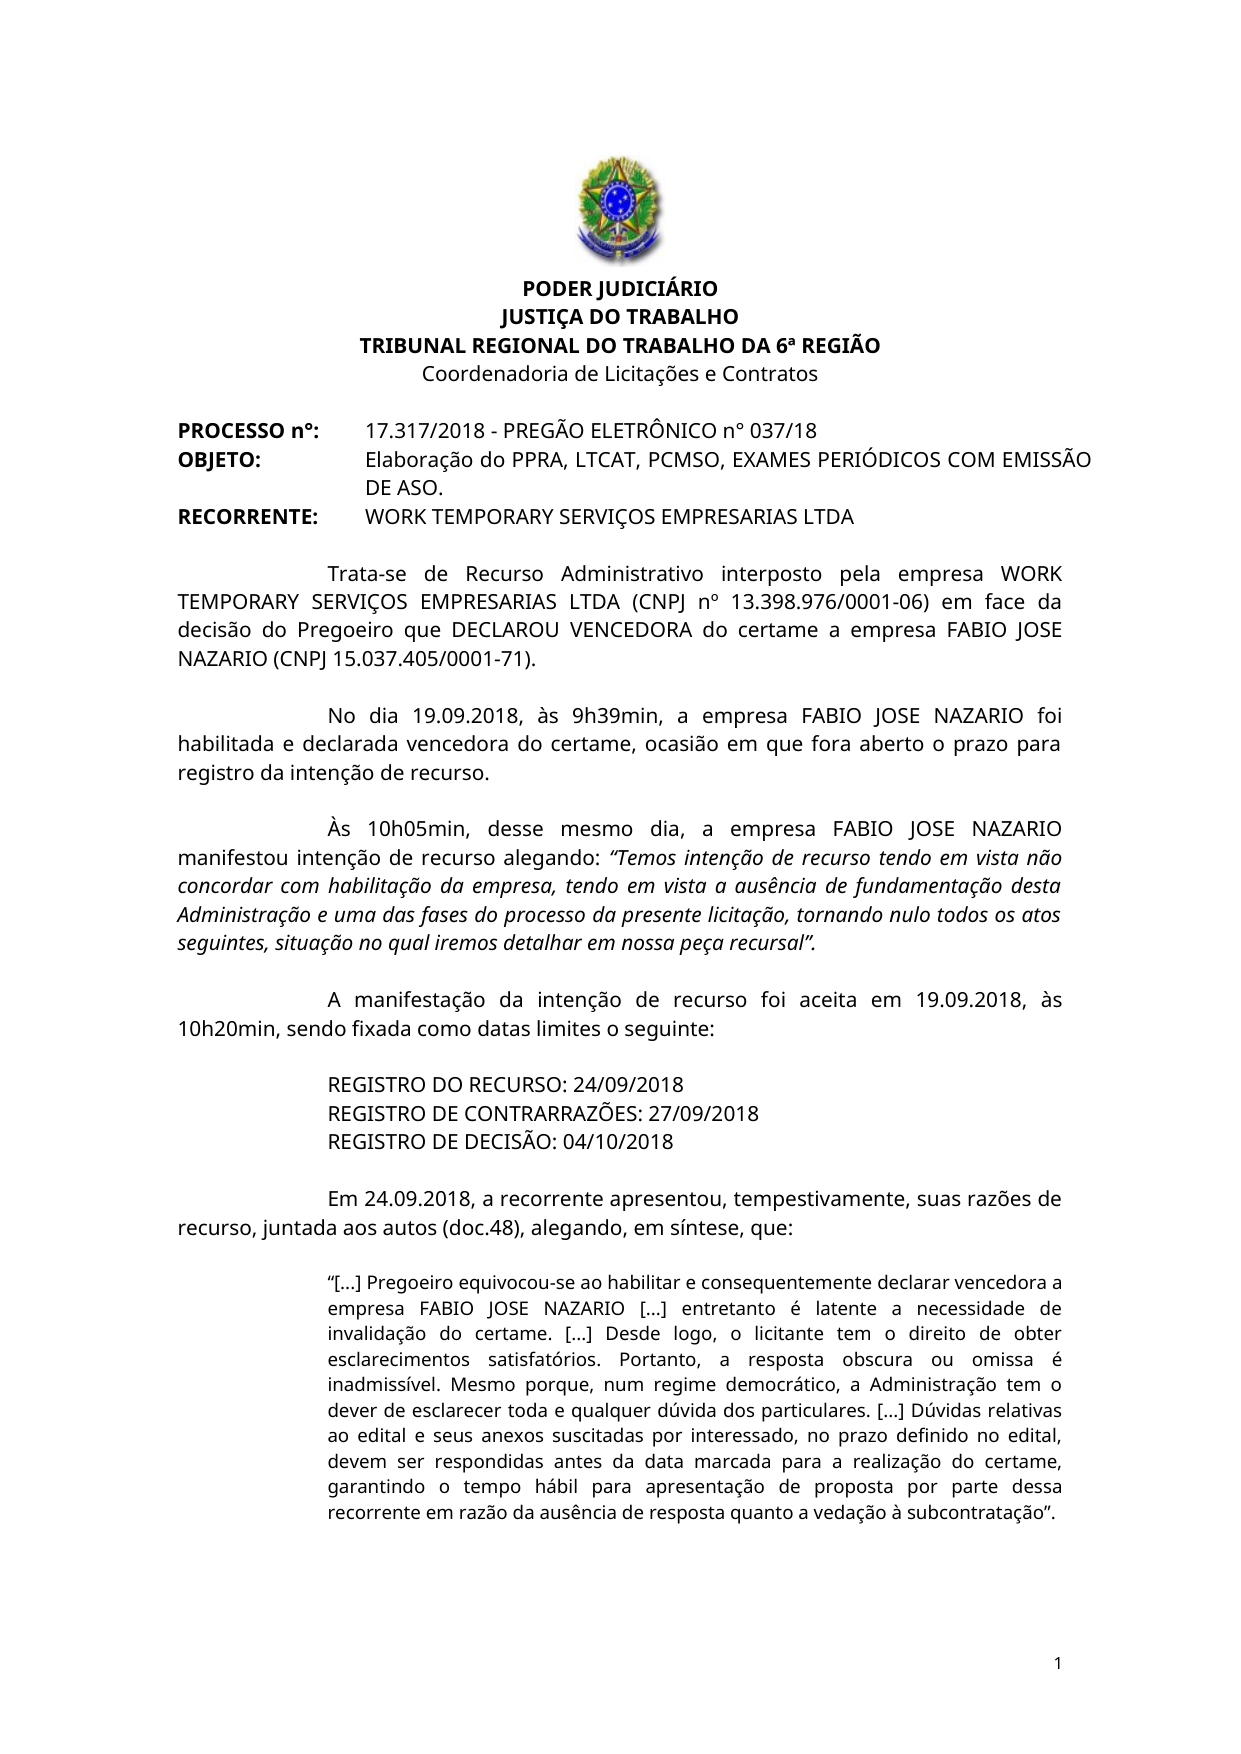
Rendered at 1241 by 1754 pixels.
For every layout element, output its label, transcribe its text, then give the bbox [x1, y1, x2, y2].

text A manifestação da intenção de recurso foi aceita em 19.09.2018, às 10h20min, sendo fixada como datas limites o seguinte: [177, 985, 1063, 1042]
table_cell OBJETO: [166, 445, 365, 502]
table_header 17.317/2018 - PREGÃO ELETRÔNICO n° 037/18 [365, 416, 1093, 445]
table_header PROCESSO n°: [166, 416, 365, 445]
text Trata-se de Recurso Administrativo interposto pela empresa WORK TEMPORARY SERVIÇOS EMPRESARIAS LTDA (CNPJ nº 13.398.976/0001-06) em face da decisão do Pregoeiro que DECLAROU VENCEDORA do certame a empresa FABIO JOSE NAZARIO (CNPJ 15.037.405/0001-71). [177, 559, 1063, 672]
text REGISTRO DE DECISÃO: 04/10/2018 [177, 1127, 1063, 1156]
table_cell RECORRENTE: [166, 502, 365, 530]
table_cell WORK TEMPORARY SERVIÇOS EMPRESARIAS LTDA [365, 502, 1093, 530]
text REGISTRO DE CONTRARRAZÕES: 27/09/2018 [177, 1099, 1063, 1127]
text “[...] Pregoeiro equivocou-se ao habilitar e consequentemente declarar vencedora a empresa FABIO JOSE NAZARIO [...] entretanto é latente a necessidade de invalidação do certame. [...] Desde logo, o licitante tem o direito de obter esclarecimentos satisfatórios. Portanto, a resposta obscura ou omissa é inadmissível. Mesmo porque, num regime democrático, a Administração tem o dever de esclarecer toda e qualquer dúvida dos particulares. [...] Dúvidas relativas ao edital e seus anexos suscitadas por interessado, no prazo definido no edital, devem ser respondidas antes da data marcada para a realização do certame, garantindo o tempo hábil para apresentação de proposta por parte dessa recorrente em razão da ausência de resposta quanto a vedação à subcontratação”. [327, 1269, 1063, 1525]
text Em 24.09.2018, a recorrente apresentou, tempestivamente, suas razões de recurso, juntada aos autos (doc.48), alegando, em síntese, que: [177, 1184, 1063, 1241]
text PODER JUDICIÁRIO JUSTIÇA DO TRABALHO TRIBUNAL REGIONAL DO TRABALHO DA 6ª REGIÃO Coordenadoria de Licitações e Contratos [177, 274, 1063, 416]
text Às 10h05min, desse mesmo dia, a empresa FABIO JOSE NAZARIO manifestou intenção de recurso alegando: “Temos intenção de recurso tendo em vista não concordar com habilitação da empresa, tendo em vista a ausência de fundamentação desta Administração e uma das fases do processo da presente licitação, tornando nulo todos os atos seguintes, situação no qual iremos detalhar em nossa peça recursal”. [177, 814, 1063, 957]
text No dia 19.09.2018, às 9h39min, a empresa FABIO JOSE NAZARIO foi habilitada e declarada vencedora do certame, ocasião em que fora aberto o prazo para registro da intenção de recurso. [177, 701, 1063, 786]
picture [574, 155, 666, 267]
text REGISTRO DO RECURSO: 24/09/2018 [177, 1071, 1063, 1099]
table_cell Elaboração do PPRA, LTCAT, PCMSO, EXAMES PERIÓDICOS COM EMISSÃO DE ASO. [365, 445, 1093, 502]
